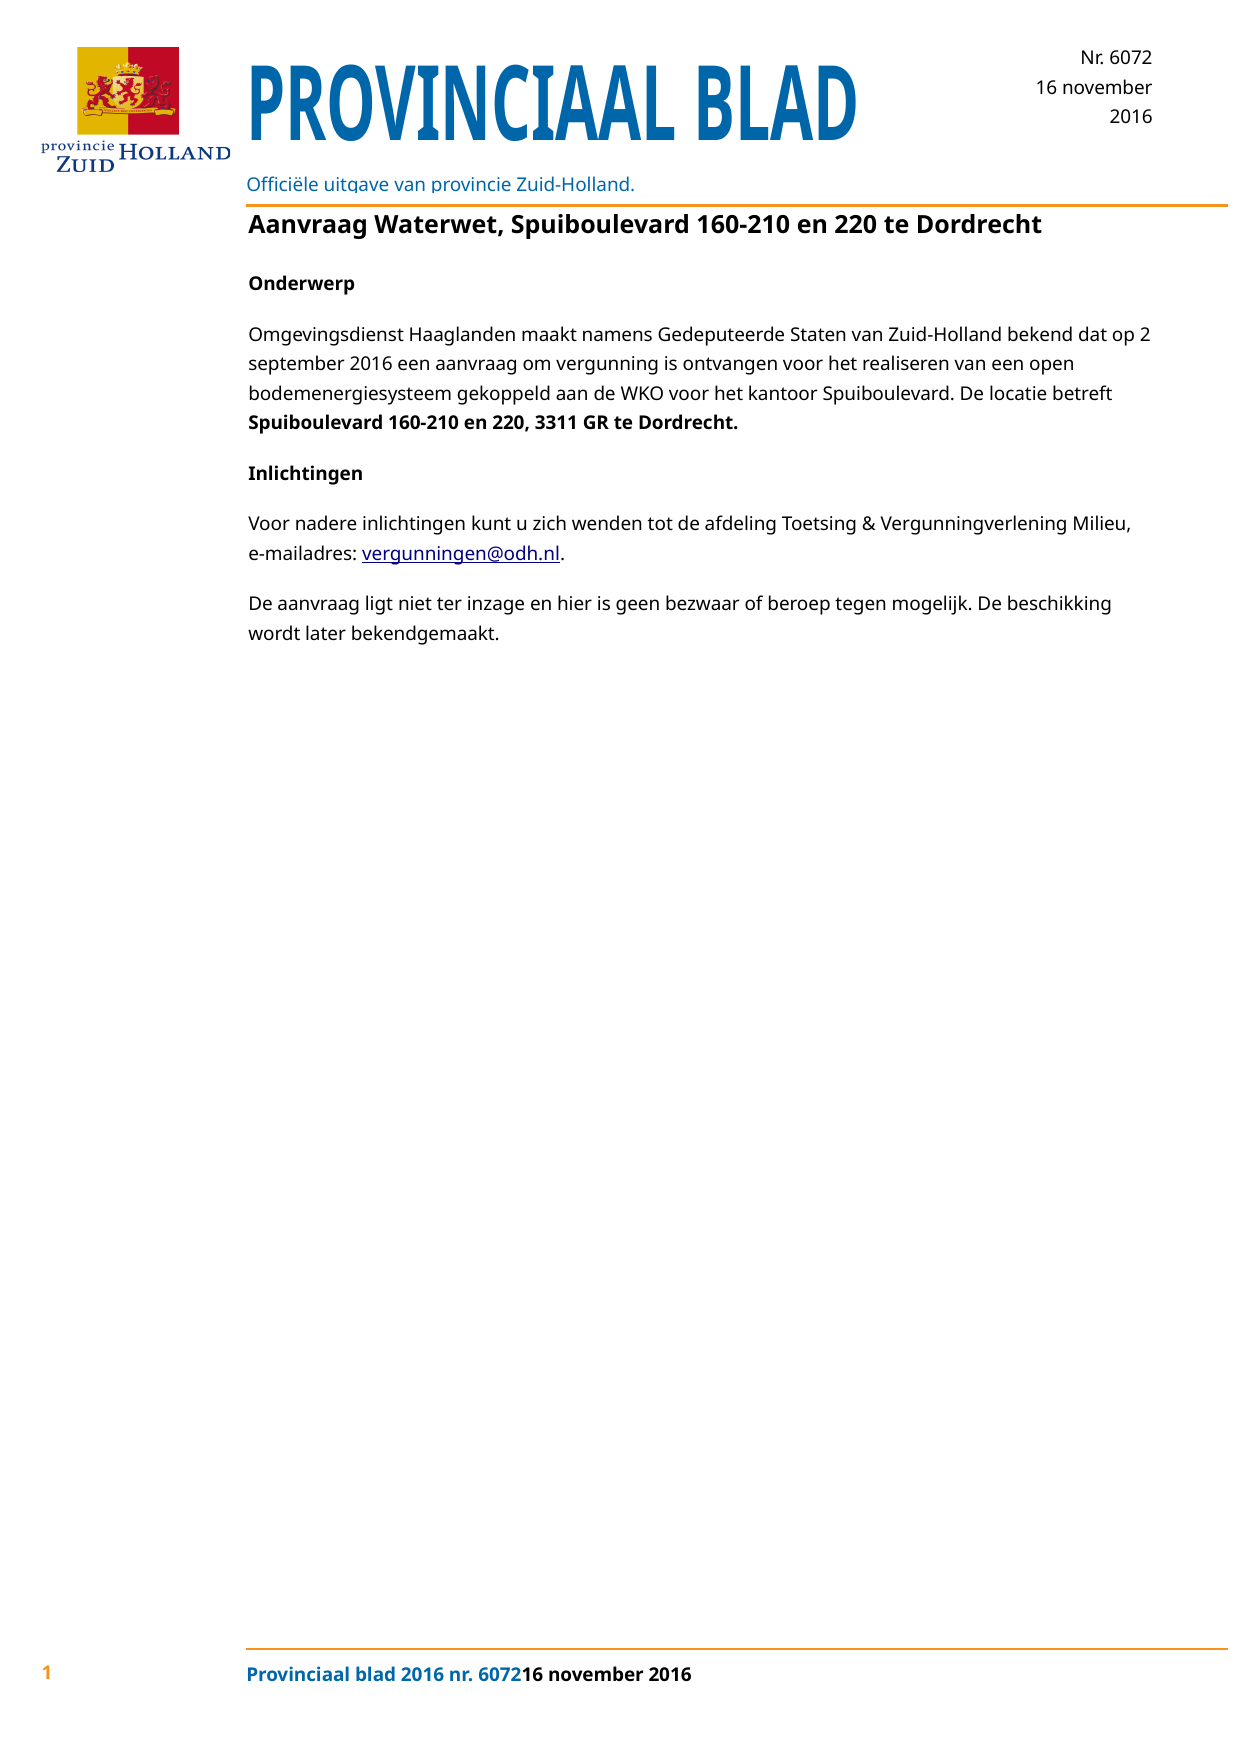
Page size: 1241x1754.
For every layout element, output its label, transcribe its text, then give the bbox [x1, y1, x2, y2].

text Omgevingsdienst Haaglanden maakt namens Gedeputeerde Staten van Zuid-Holland bekend dat op 2 september 2016 een aanvraag om vergunning is ontvangen voor het realiseren van een open bodemenergiesysteem gekoppeld aan de WKO voor het kantoor Spuiboulevard. De locatie betreft Spuiboulevard 160-210 en 220, 3311 GR te Dordrecht. [248, 321, 1152, 435]
text Voor nadere inlichtingen kunt u zich wenden tot de afdeling Toetsing & Vergunningverlening Milieu, e-mailadres: vergunningen@odh.nl. [248, 510, 1152, 566]
text Aanvraag Waterwet, Spuiboulevard 160-210 en 220 te Dordrecht [248, 207, 1152, 241]
picture [41, 47, 231, 172]
text Inlichtingen [248, 460, 1152, 486]
text Onderwerp [248, 270, 1152, 296]
text De aanvraag ligt niet ter inzage en hier is geen bezwaar of beroep tegen mogelijk. De beschikking wordt later bekendgemaakt. [248, 590, 1152, 646]
